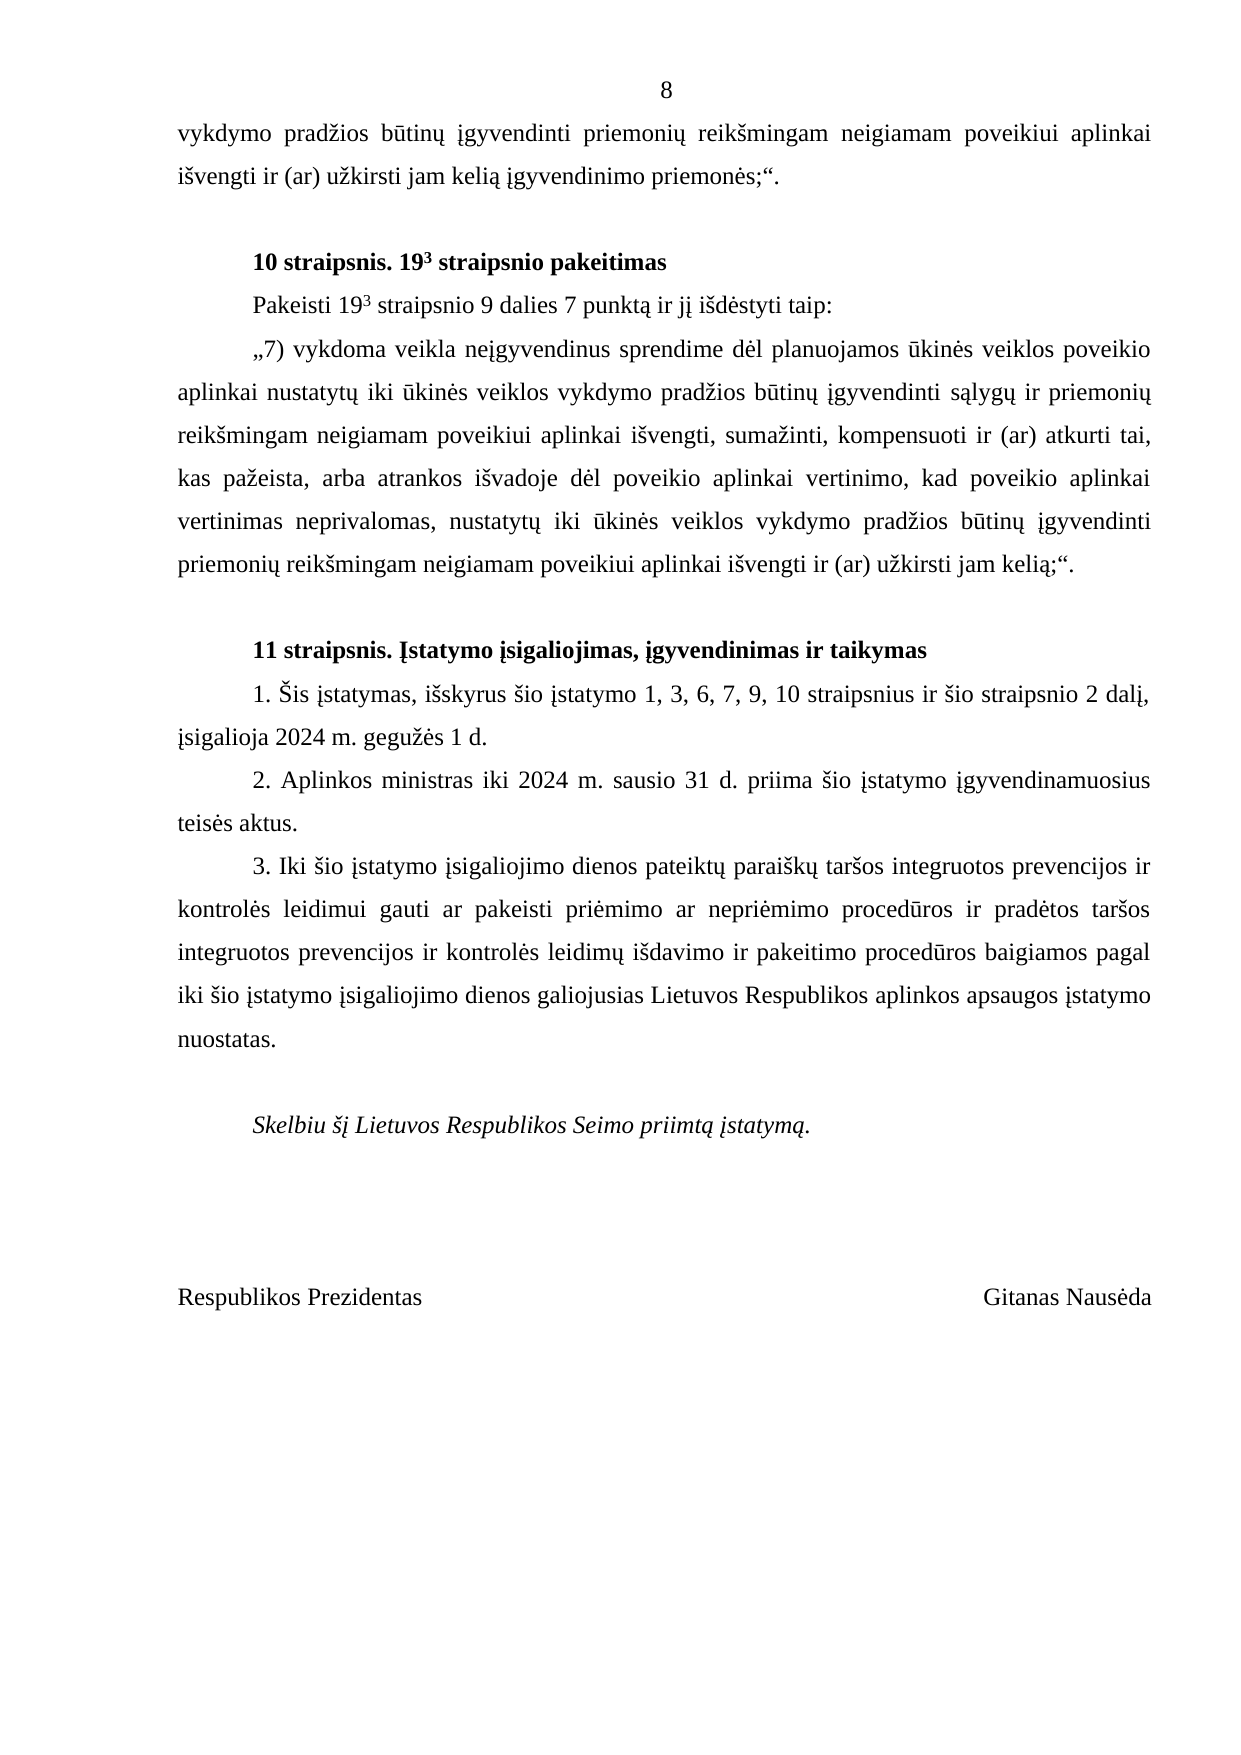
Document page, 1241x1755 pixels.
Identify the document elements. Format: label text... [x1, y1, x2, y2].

text 2. Aplinkos ministras iki 2024 m. sausio 31 d. priima šio įstatymo įgyvendinamuosius teisės aktus. [177, 765, 1152, 837]
text Skelbiu šį Lietuvos Respublikos Seimo priimtą įstatymą. [177, 1110, 1152, 1139]
text 11 straipsnis. Įstatymo įsigaliojimas, įgyvendinimas ir taikymas [177, 636, 1152, 664]
text 10 straipsnis. 193 straipsnio pakeitimas [177, 247, 1152, 276]
text vykdymo pradžios būtinų įgyvendinti priemonių reikšmingam neigiamam poveikiui aplinkai išvengti ir (ar) užkirsti jam kelią įgyvendinimo priemonės;“. [177, 118, 1152, 190]
text Respublikos Prezidentas Gitanas Nausėda [177, 1282, 1152, 1311]
text 3. Iki šio įstatymo įsigaliojimo dienos pateiktų paraiškų taršos integruotos prevencijos ir kontrolės leidimui gauti ar pakeisti priėmimo ar nepriėmimo procedūros ir pradėtos taršos integruotos prevencijos ir kontrolės leidimų išdavimo ir pakeitimo procedūros baigiamos pagal iki šio įstatymo įsigaliojimo dienos galiojusias Lietuvos Respublikos aplinkos apsaugos įstatymo nuostatas. [177, 851, 1152, 1052]
text Pakeisti 193 straipsnio 9 dalies 7 punktą ir jį išdėstyti taip: [177, 291, 1152, 319]
text „7) vykdoma veikla neįgyvendinus sprendime dėl planuojamos ūkinės veiklos poveikio aplinkai nustatytų iki ūkinės veiklos vykdymo pradžios būtinų įgyvendinti sąlygų ir priemonių reikšmingam neigiamam poveikiui aplinkai išvengti, sumažinti, kompensuoti ir (ar) atkurti tai, kas pažeista, arba atrankos išvadoje dėl poveikio aplinkai vertinimo, kad poveikio aplinkai vertinimas neprivalomas, nustatytų iki ūkinės veiklos vykdymo pradžios būtinų įgyvendinti priemonių reikšmingam neigiamam poveikiui aplinkai išvengti ir (ar) užkirsti jam kelią;“. [177, 334, 1152, 578]
text 1. Šis įstatymas, išskyrus šio įstatymo 1, 3, 6, 7, 9, 10 straipsnius ir šio straipsnio 2 dalį, įsigalioja 2024 m. gegužės 1 d. [177, 679, 1152, 751]
